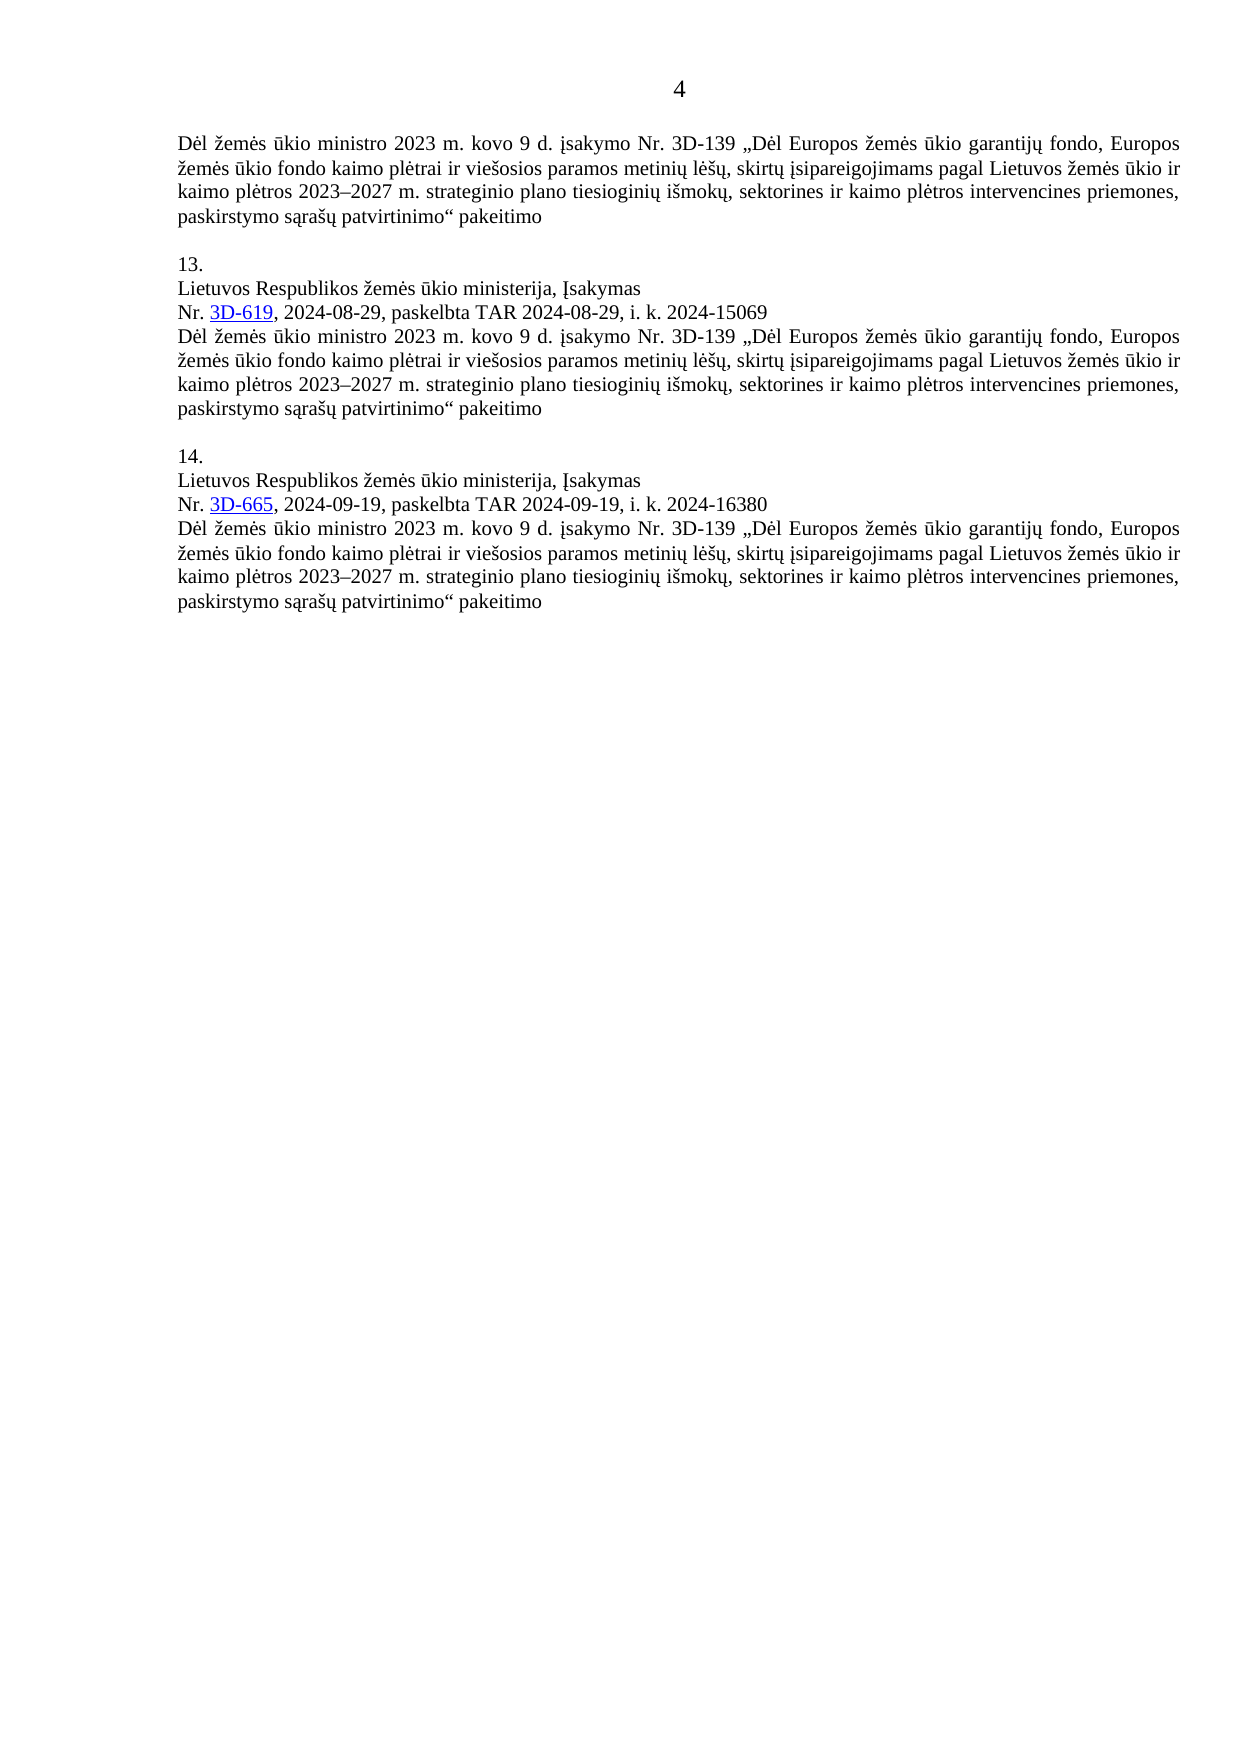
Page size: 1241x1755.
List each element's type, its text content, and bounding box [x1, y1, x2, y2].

text Lietuvos Respublikos žemės ūkio ministerija, Įsakymas [177, 276, 1181, 300]
text Dėl žemės ūkio ministro 2023 m. kovo 9 d. įsakymo Nr. 3D-139 „Dėl Europos žemės ūkio garantijų fondo, Europos žemės ūkio fondo kaimo plėtrai ir viešosios paramos metinių lėšų, skirtų įsipareigojimams pagal Lietuvos žemės ūkio ir kaimo plėtros 2023–2027 m. strateginio plano tiesioginių išmokų, sektorines ir kaimo plėtros intervencines priemones, paskirstymo sąrašų patvirtinimo“ pakeitimo [177, 324, 1181, 420]
text Nr. 3D-665, 2024-09-19, paskelbta TAR 2024-09-19, i. k. 2024-16380 [177, 492, 1181, 516]
text Dėl žemės ūkio ministro 2023 m. kovo 9 d. įsakymo Nr. 3D-139 „Dėl Europos žemės ūkio garantijų fondo, Europos žemės ūkio fondo kaimo plėtrai ir viešosios paramos metinių lėšų, skirtų įsipareigojimams pagal Lietuvos žemės ūkio ir kaimo plėtros 2023–2027 m. strateginio plano tiesioginių išmokų, sektorines ir kaimo plėtros intervencines priemones, paskirstymo sąrašų patvirtinimo“ pakeitimo [177, 131, 1181, 228]
text Lietuvos Respublikos žemės ūkio ministerija, Įsakymas [177, 468, 1181, 492]
text Dėl žemės ūkio ministro 2023 m. kovo 9 d. įsakymo Nr. 3D-139 „Dėl Europos žemės ūkio garantijų fondo, Europos žemės ūkio fondo kaimo plėtrai ir viešosios paramos metinių lėšų, skirtų įsipareigojimams pagal Lietuvos žemės ūkio ir kaimo plėtros 2023–2027 m. strateginio plano tiesioginių išmokų, sektorines ir kaimo plėtros intervencines priemones, paskirstymo sąrašų patvirtinimo“ pakeitimo [177, 516, 1181, 613]
text Nr. 3D-619, 2024-08-29, paskelbta TAR 2024-08-29, i. k. 2024-15069 [177, 300, 1181, 324]
text 14. [177, 444, 1181, 468]
text 13. [177, 252, 1181, 276]
